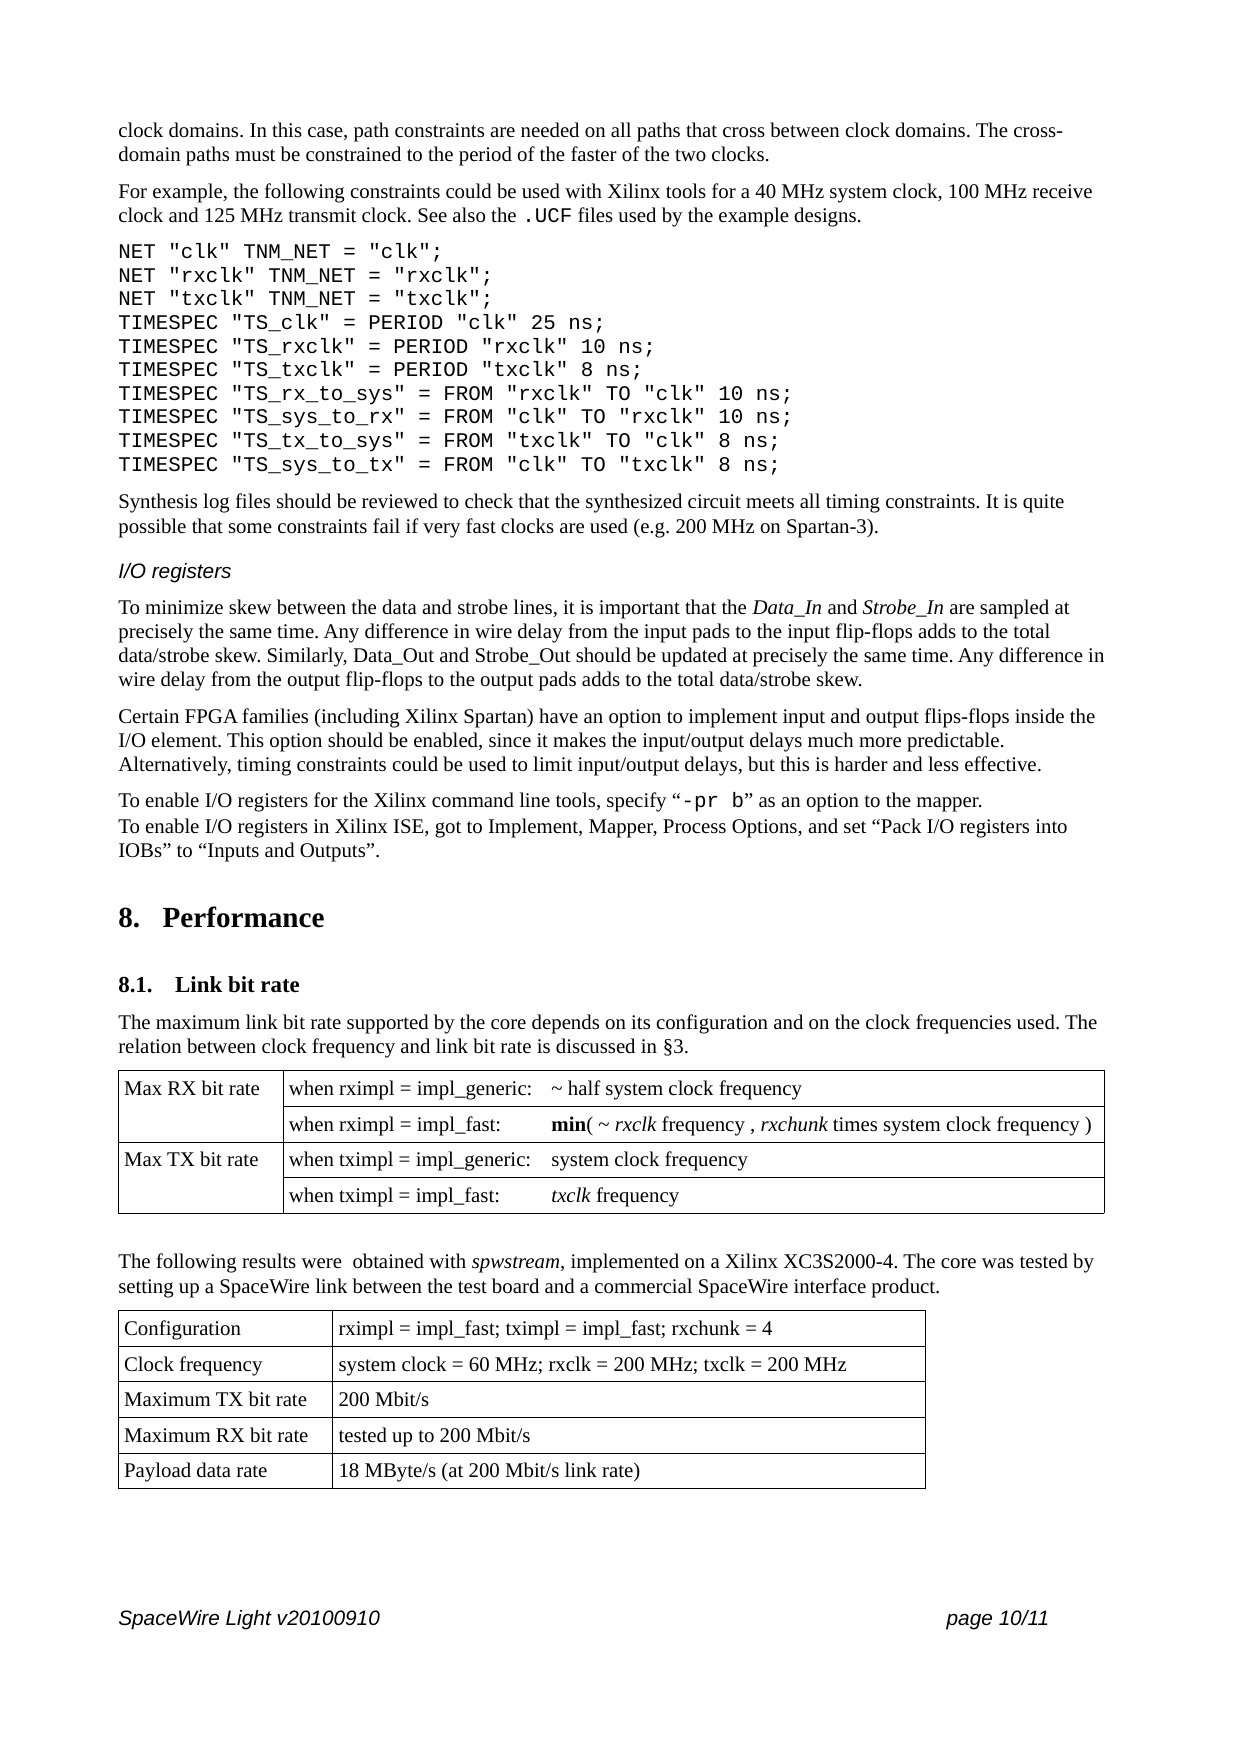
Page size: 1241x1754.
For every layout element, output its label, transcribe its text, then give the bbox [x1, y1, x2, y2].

text TIMESPEC "TS_rx_to_sys" = FROM "rxclk" TO "clk" 10 ns; [118, 383, 1122, 407]
subtitle I/O registers [118, 559, 1122, 583]
table_cell Payload data rate [119, 1454, 332, 1488]
subtitle Link bit rate [118, 971, 1122, 997]
text The following results were obtained with spwstream, implemented on a Xilinx XC3S2000-4. The core was tested by setting up a SpaceWire link between the test board and a commercial SpaceWire interface product. [118, 1249, 1122, 1298]
table_cell Max TX bit rate [119, 1143, 283, 1213]
table_cell system clock = 60 MHz; rxclk = 200 MHz; txclk = 200 MHz [333, 1347, 925, 1381]
table_cell tested up to 200 Mbit/s [333, 1418, 925, 1453]
table_cell when tximpl = impl_fast: [284, 1178, 546, 1213]
table_cell Maximum TX bit rate [119, 1382, 332, 1417]
text The maximum link bit rate supported by the core depends on its configuration and on the clock frequencies used. The relation between clock frequency and link bit rate is discussed in §3. [118, 1010, 1122, 1058]
text Synthesis log files should be reviewed to check that the synthesized circuit meets all timing constraints. It is quite possible that some constraints fail if very fast clocks are used (e.g. 200 MHz on Spartan-3). [118, 489, 1122, 538]
table_cell when rximpl = impl_fast: [284, 1107, 546, 1142]
text TIMESPEC "TS_sys_to_rx" = FROM "clk" TO "rxclk" 10 ns; [118, 407, 1122, 430]
table_header Max RX bit rate [119, 1071, 283, 1142]
text For example, the following constraints could be used with Xilinx tools for a 40 MHz system clock, 100 MHz receive clock and 125 MHz transmit clock. See also the .UCF files used by the example designs. [118, 179, 1122, 228]
table_cell Clock frequency [119, 1347, 332, 1381]
text To minimize skew between the data and strobe lines, it is important that the Data_In and Strobe_In are sampled at precisely the same time. Any difference in wire delay from the input pads to the input flip-flops adds to the total data/strobe skew. Similarly, Data_Out and Strobe_Out should be updated at precisely the same time. Any difference in wire delay from the output flip-flops to the output pads adds to the total data/strobe skew. [118, 595, 1122, 691]
table_header when rximpl = impl_generic: [284, 1071, 546, 1106]
text Certain FPGA families (including Xilinx Spartan) have an option to implement input and output flips-flops inside the I/O element. This option should be enabled, since it makes the input/output delays much more predictable. Alternatively, timing constraints could be used to limit input/output delays, but this is harder and less effective. [118, 704, 1122, 776]
table_cell 200 Mbit/s [333, 1382, 925, 1417]
text clock domains. In this case, path constraints are needed on all paths that cross between clock domains. The cross-domain paths must be constrained to the period of the faster of the two clocks. [118, 118, 1122, 166]
text TIMESPEC "TS_txclk" = PERIOD "txclk" 8 ns; [118, 359, 1122, 383]
table_cell 18 MByte/s (at 200 Mbit/s link rate) [333, 1454, 925, 1488]
table_cell system clock frequency [546, 1143, 1104, 1177]
text To enable I/O registers for the Xilinx command line tools, specify “-pr b” as an option to the mapper. To enable I/O registers in Xilinx ISE, got to Implement, Mapper, Process Options, and set “Pack I/O registers into IOBs” to “Inputs and Outputs”. [118, 788, 1122, 862]
table_cell txclk frequency [546, 1178, 1104, 1213]
text NET "rxclk" TNM_NET = "rxclk"; [118, 265, 1122, 288]
text NET "txclk" TNM_NET = "txclk"; [118, 288, 1122, 312]
table_cell when tximpl = impl_generic: [284, 1143, 546, 1177]
table_cell min( ~ rxclk frequency , rxchunk times system clock frequency ) [546, 1107, 1104, 1142]
text TIMESPEC "TS_clk" = PERIOD "clk" 25 ns; [118, 312, 1122, 336]
table_header rximpl = impl_fast; tximpl = impl_fast; rxchunk = 4 [333, 1311, 925, 1346]
table_cell Maximum RX bit rate [119, 1418, 332, 1453]
text TIMESPEC "TS_tx_to_sys" = FROM "txclk" TO "clk" 8 ns; [118, 430, 1122, 454]
table_header Configuration [119, 1311, 332, 1346]
table_header ~ half system clock frequency [546, 1071, 1104, 1106]
text TIMESPEC "TS_sys_to_tx" = FROM "clk" TO "txclk" 8 ns; [118, 454, 1122, 477]
text TIMESPEC "TS_rxclk" = PERIOD "rxclk" 10 ns; [118, 336, 1122, 359]
subtitle Performance [118, 900, 1122, 933]
text NET "clk" TNM_NET = "clk"; [118, 241, 1122, 265]
